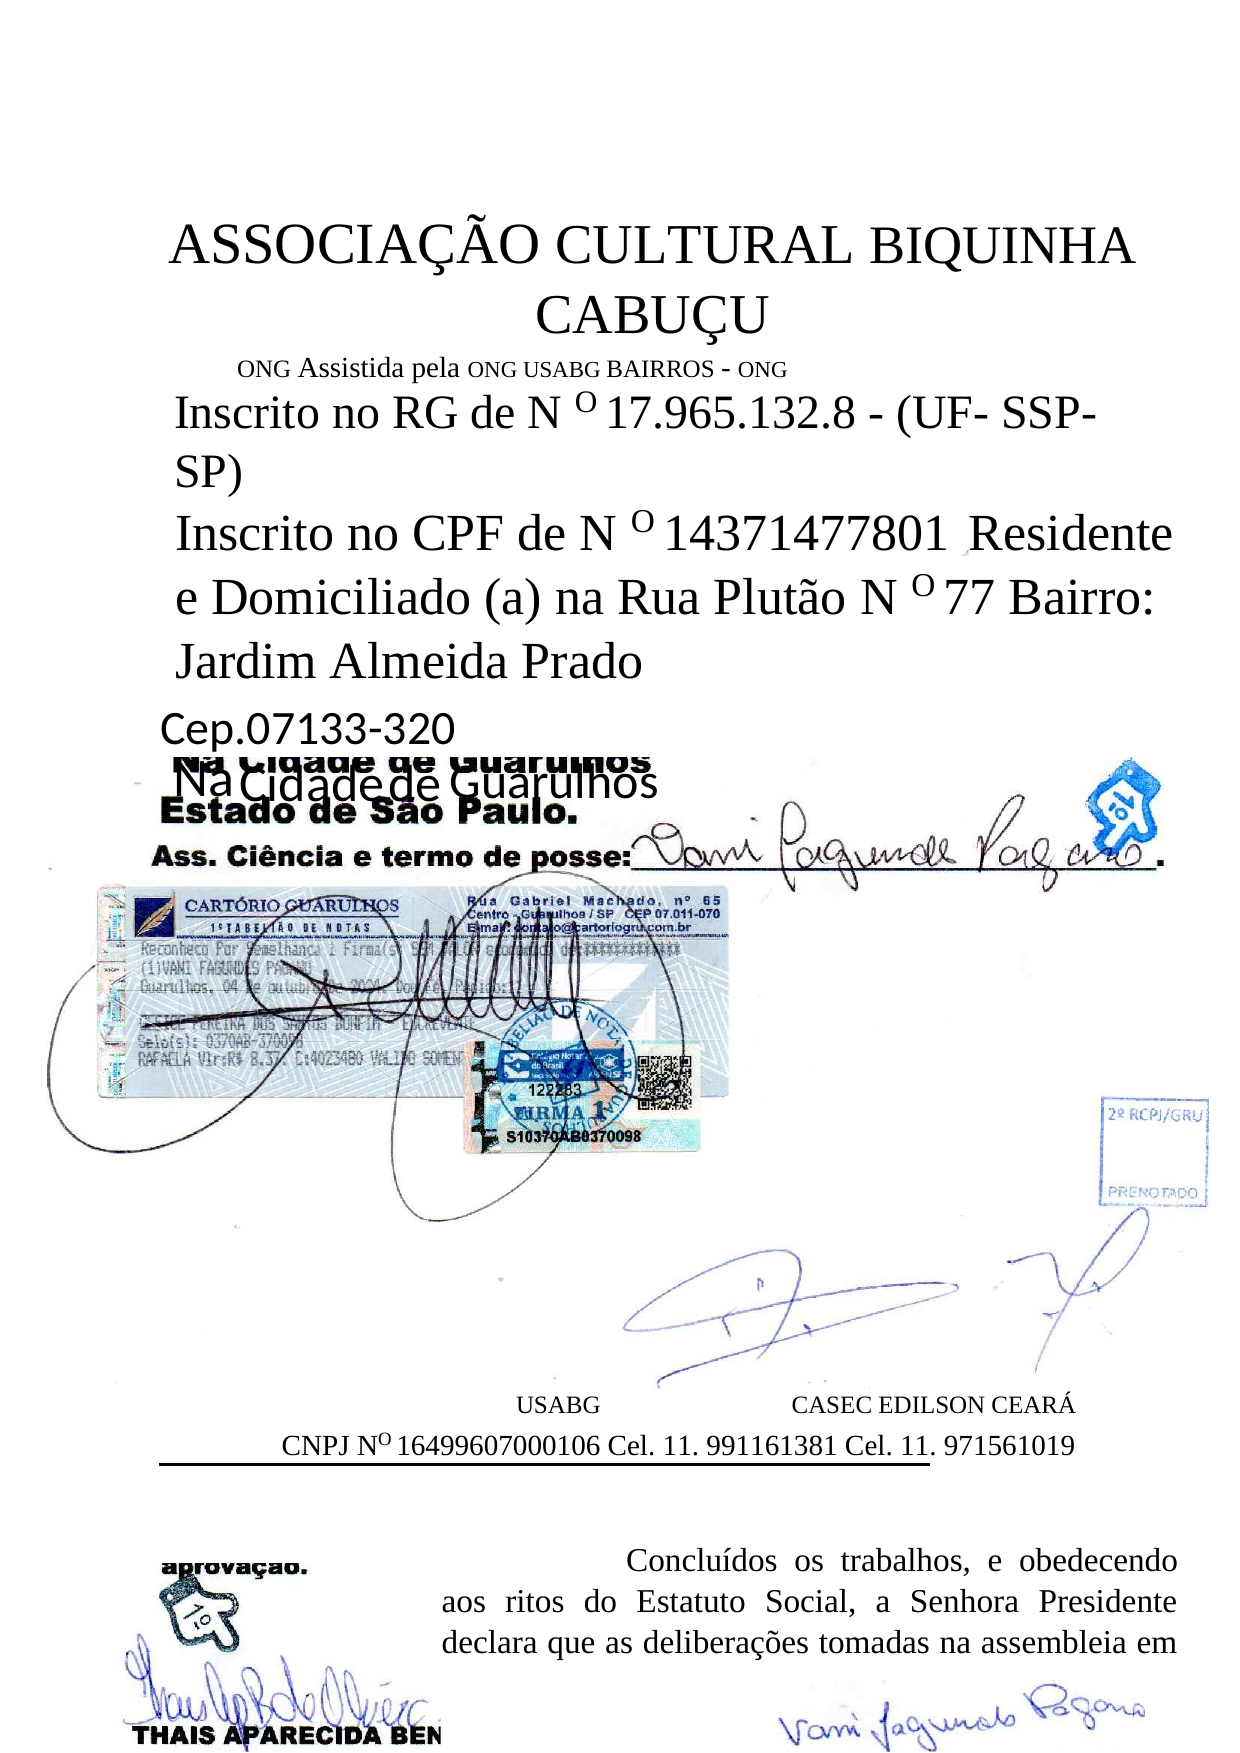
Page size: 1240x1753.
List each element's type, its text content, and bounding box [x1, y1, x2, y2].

text Concluídos os trabalhos, e obedecendo aos ritos do Estatuto Social, a Senhora Presidente declara que as deliberações tomadas na assembleia em [159, 1540, 1178, 1661]
text Inscrito no RG de N O 17.965.132.8 - (UF- SSP- SP) [174, 383, 1177, 497]
text CNPJ NO 16499607000106 Cel. 11. 991161381 Cel. 11. 971561019 [180, 1428, 1177, 1461]
text USABG CASEC EDILSON CEARÁ [159, 1390, 1177, 1419]
subtitle Inscrito no CPF de N O 14371477801 Residente e Domiciliado (a) na Rua Plutão N O 77 Bairro: Jardim Almeida Prado [175, 501, 1177, 689]
